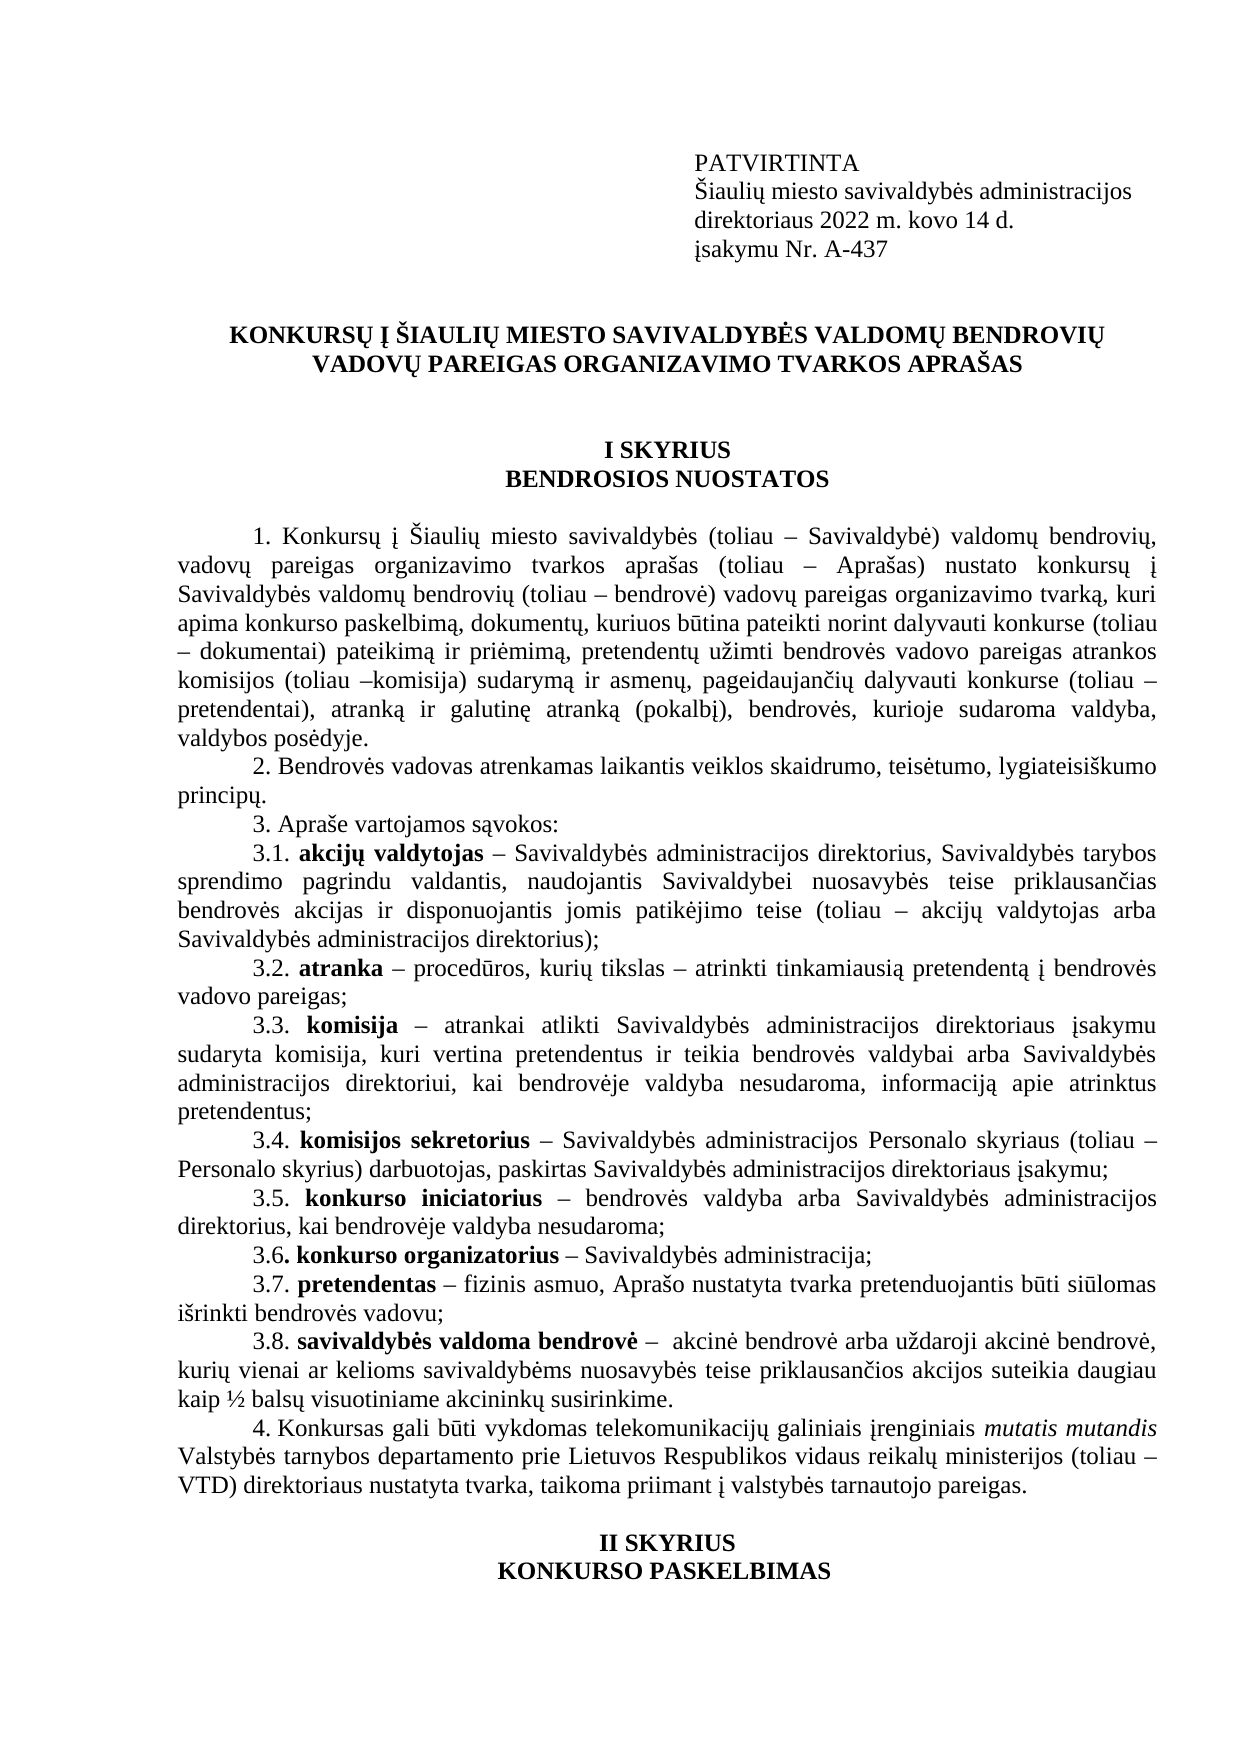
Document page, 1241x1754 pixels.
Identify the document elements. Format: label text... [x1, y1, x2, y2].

text direktoriaus 2022 m. kovo 14 d. [582, 205, 1157, 234]
text 3.2. atranka – procedūros, kurių tikslas – atrinkti tinkamiausią pretendentą į bendrovės vadovo pareigas; [177, 953, 1157, 1010]
text I SKYRIUS [177, 435, 1157, 464]
text 3.7. pretendentas – fizinis asmuo, Aprašo nustatyta tvarka pretenduojantis būti siūlomas išrinkti bendrovės vadovu; [177, 1269, 1157, 1326]
text 1. Konkursų į Šiaulių miesto savivaldybės (toliau – Savivaldybė) valdomų bendrovių, vadovų pareigas organizavimo tvarkos aprašas (toliau – Aprašas) nustato konkursų į Savivaldybės valdomų bendrovių (toliau – bendrovė) vadovų pareigas organizavimo tvarką, kuri apima konkurso paskelbimą, dokumentų, kuriuos būtina pateikti norint dalyvauti konkurse (toliau – dokumentai) pateikimą ir priėmimą, pretendentų užimti bendrovės vadovo pareigas atrankos komisijos (toliau –komisija) sudarymą ir asmenų, pageidaujančių dalyvauti konkurse (toliau – pretendentai), atranką ir galutinę atranką (pokalbį), bendrovės, kurioje sudaroma valdyba, valdybos posėdyje. [177, 521, 1157, 751]
text II SKYRIUS [177, 1528, 1157, 1556]
text 3.3. komisija – atrankai atlikti Savivaldybės administracijos direktoriaus įsakymu sudaryta komisija, kuri vertina pretendentus ir teikia bendrovės valdybai arba Savivaldybės administracijos direktoriui, kai bendrovėje valdyba nesudaroma, informaciją apie atrinktus pretendentus; [177, 1010, 1157, 1125]
text 3.5. konkurso iniciatorius – bendrovės valdyba arba Savivaldybės administracijos direktorius, kai bendrovėje valdyba nesudaroma; [177, 1183, 1157, 1240]
text PATVIRTINTA [642, 148, 1157, 176]
text KONKURSO PASKELBIMAS [177, 1556, 1157, 1585]
text 2. Bendrovės vadovas atrenkamas laikantis veiklos skaidrumo, teisėtumo, lygiateisiškumo principų. [177, 751, 1157, 809]
text 3.4. komisijos sekretorius – Savivaldybės administracijos Personalo skyriaus (toliau – Personalo skyrius) darbuotojas, paskirtas Savivaldybės administracijos direktoriaus įsakymu; [177, 1125, 1157, 1183]
text įsakymu Nr. A-437 [582, 234, 1157, 263]
text 3.6. konkurso organizatorius – Savivaldybės administracija; [177, 1240, 1157, 1269]
text 3. Apraše vartojamos sąvokos: [177, 809, 1157, 838]
text BENDROSIOS NUOSTATOS [177, 464, 1157, 493]
text KONKURSŲ Į ŠIAULIŲ MIESTO SAVIVALDYBĖS VALDOMŲ BENDROVIŲ VADOVŲ PAREIGAS ORGANIZAVIMO TVARKOS APRAŠAS [177, 320, 1157, 378]
text Šiaulių miesto savivaldybės administracijos [582, 176, 1187, 205]
text 4. Konkursas gali būti vykdomas telekomunikacijų galiniais įrenginiais mutatis mutandis Valstybės tarnybos departamento prie Lietuvos Respublikos vidaus reikalų ministerijos (toliau – VTD) direktoriaus nustatyta tvarka, taikoma priimant į valstybės tarnautojo pareigas. [177, 1413, 1157, 1499]
text 3.1. akcijų valdytojas – Savivaldybės administracijos direktorius, Savivaldybės tarybos sprendimo pagrindu valdantis, naudojantis Savivaldybei nuosavybės teise priklausančias bendrovės akcijas ir disponuojantis jomis patikėjimo teise (toliau – akcijų valdytojas arba Savivaldybės administracijos direktorius); [177, 838, 1157, 953]
text 3.8. savivaldybės valdoma bendrovė – akcinė bendrovė arba uždaroji akcinė bendrovė, kurių vienai ar kelioms savivaldybėms nuosavybės teise priklausančios akcijos suteikia daugiau kaip ½ balsų visuotiniame akcininkų susirinkime. [177, 1326, 1157, 1413]
